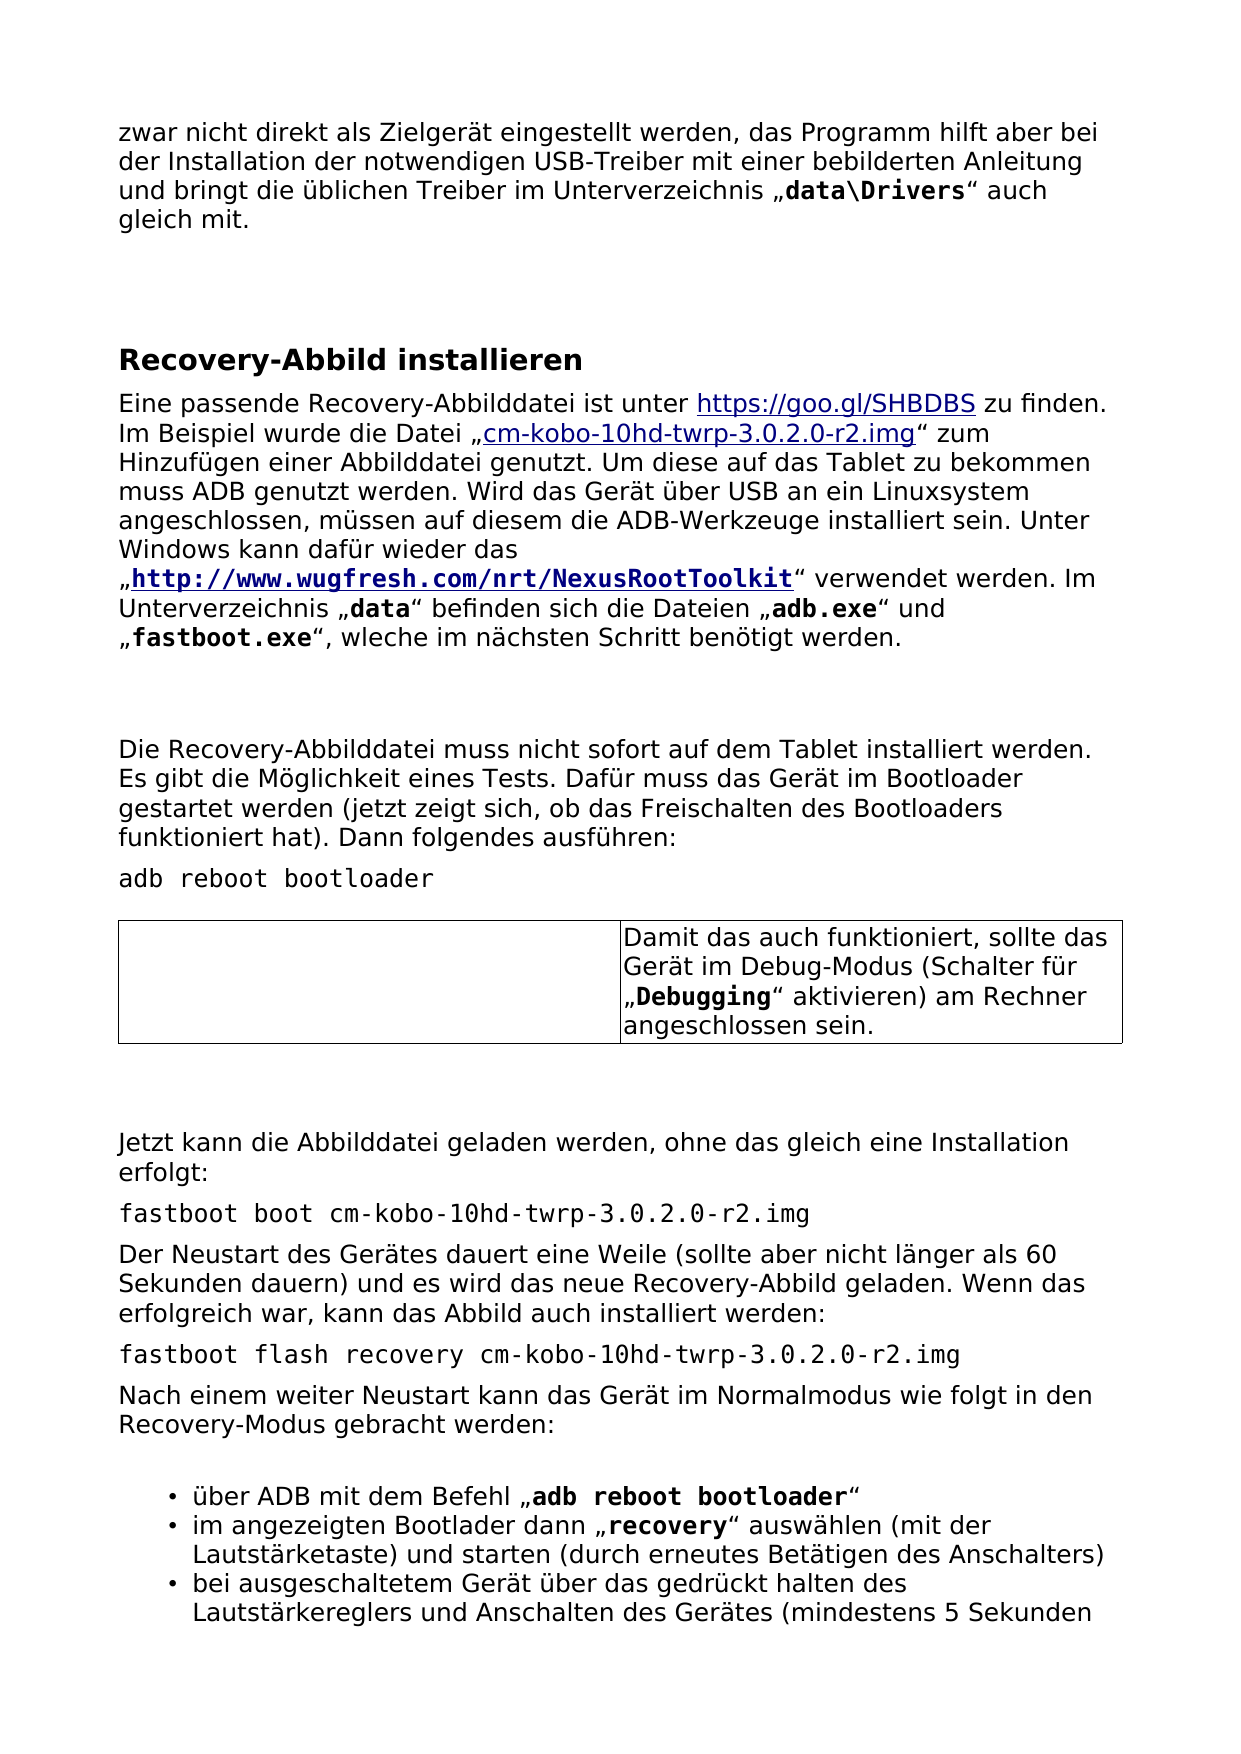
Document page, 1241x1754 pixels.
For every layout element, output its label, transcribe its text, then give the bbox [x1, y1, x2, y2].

table_header Damit das auch funktioniert, sollte das Gerät im Debug-Modus (Schalter für „Debugging“ aktivieren) am Rechner angeschlossen sein. [621, 921, 1122, 1043]
text adb reboot bootloader [118, 864, 1122, 894]
text Eine passende Recovery-Abbilddatei ist unter https://goo.gl/SHBDBS zu finden. Im Beispiel wurde die Datei „cm-kobo-10hd-twrp-3.0.2.0-r2.img“ zum Hinzufügen einer Abbilddatei genutzt. Um diese auf das Tablet zu bekommen muss ADB genutzt werden. Wird das Gerät über USB an ein Linuxsystem angeschlossen, müssen auf diesem die ADB-Werkzeuge installiert sein. Unter Windows kann dafür wieder das „http://www.wugfresh.com/nrt/NexusRootToolkit“ verwendet werden. Im Unterverzeichnis „data“ befinden sich die Dateien „adb.exe“ und „fastboot.exe“, wleche im nächsten Schritt benötigt werden. [118, 389, 1122, 652]
list über ADB mit dem Befehl „adb reboot bootloader“ [177, 1482, 1122, 1511]
list bei ausgeschaltetem Gerät über das gedrückt halten des Lautstärkereglers und Anschalten des Gerätes (mindestens 5 Sekunden [177, 1569, 1122, 1627]
text fastboot boot cm-kobo-10hd-twrp-3.0.2.0-r2.img [118, 1199, 1122, 1229]
text Nach einem weiter Neustart kann das Gerät im Normalmodus wie folgt in den Recovery-Modus gebracht werden: [118, 1381, 1122, 1440]
text Jetzt kann die Abbilddatei geladen werden, ohne das gleich eine Installation erfolgt: [118, 1129, 1122, 1187]
text fastboot flash recovery cm-kobo-10hd-twrp-3.0.2.0-r2.img [118, 1340, 1122, 1369]
list im angezeigten Bootlader dann „recovery“ auswählen (mit der Lautstärketaste) und starten (durch erneutes Betätigen des Anschalters) [177, 1511, 1122, 1569]
table_header [119, 921, 620, 1043]
text Die Recovery-Abbilddatei muss nicht sofort auf dem Tablet installiert werden. Es gibt die Möglichkeit eines Tests. Dafür muss das Gerät im Bootloader gestartet werden (jetzt zeigt sich, ob das Freischalten des Bootloaders funktioniert hat). Dann folgendes ausführen: [118, 735, 1122, 852]
subtitle Recovery-Abbild installieren [118, 343, 1122, 377]
text zwar nicht direkt als Zielgerät eingestellt werden, das Programm hilft aber bei der Installation der notwendigen USB-Treiber mit einer bebilderten Anleitung und bringt die üblichen Treiber im Unterverzeichnis „data\Drivers“ auch gleich mit. [118, 118, 1122, 235]
text Der Neustart des Gerätes dauert eine Weile (sollte aber nicht länger als 60 Sekunden dauern) und es wird das neue Recovery-Abbild geladen. Wenn das erfolgreich war, kann das Abbild auch installiert werden: [118, 1240, 1122, 1328]
